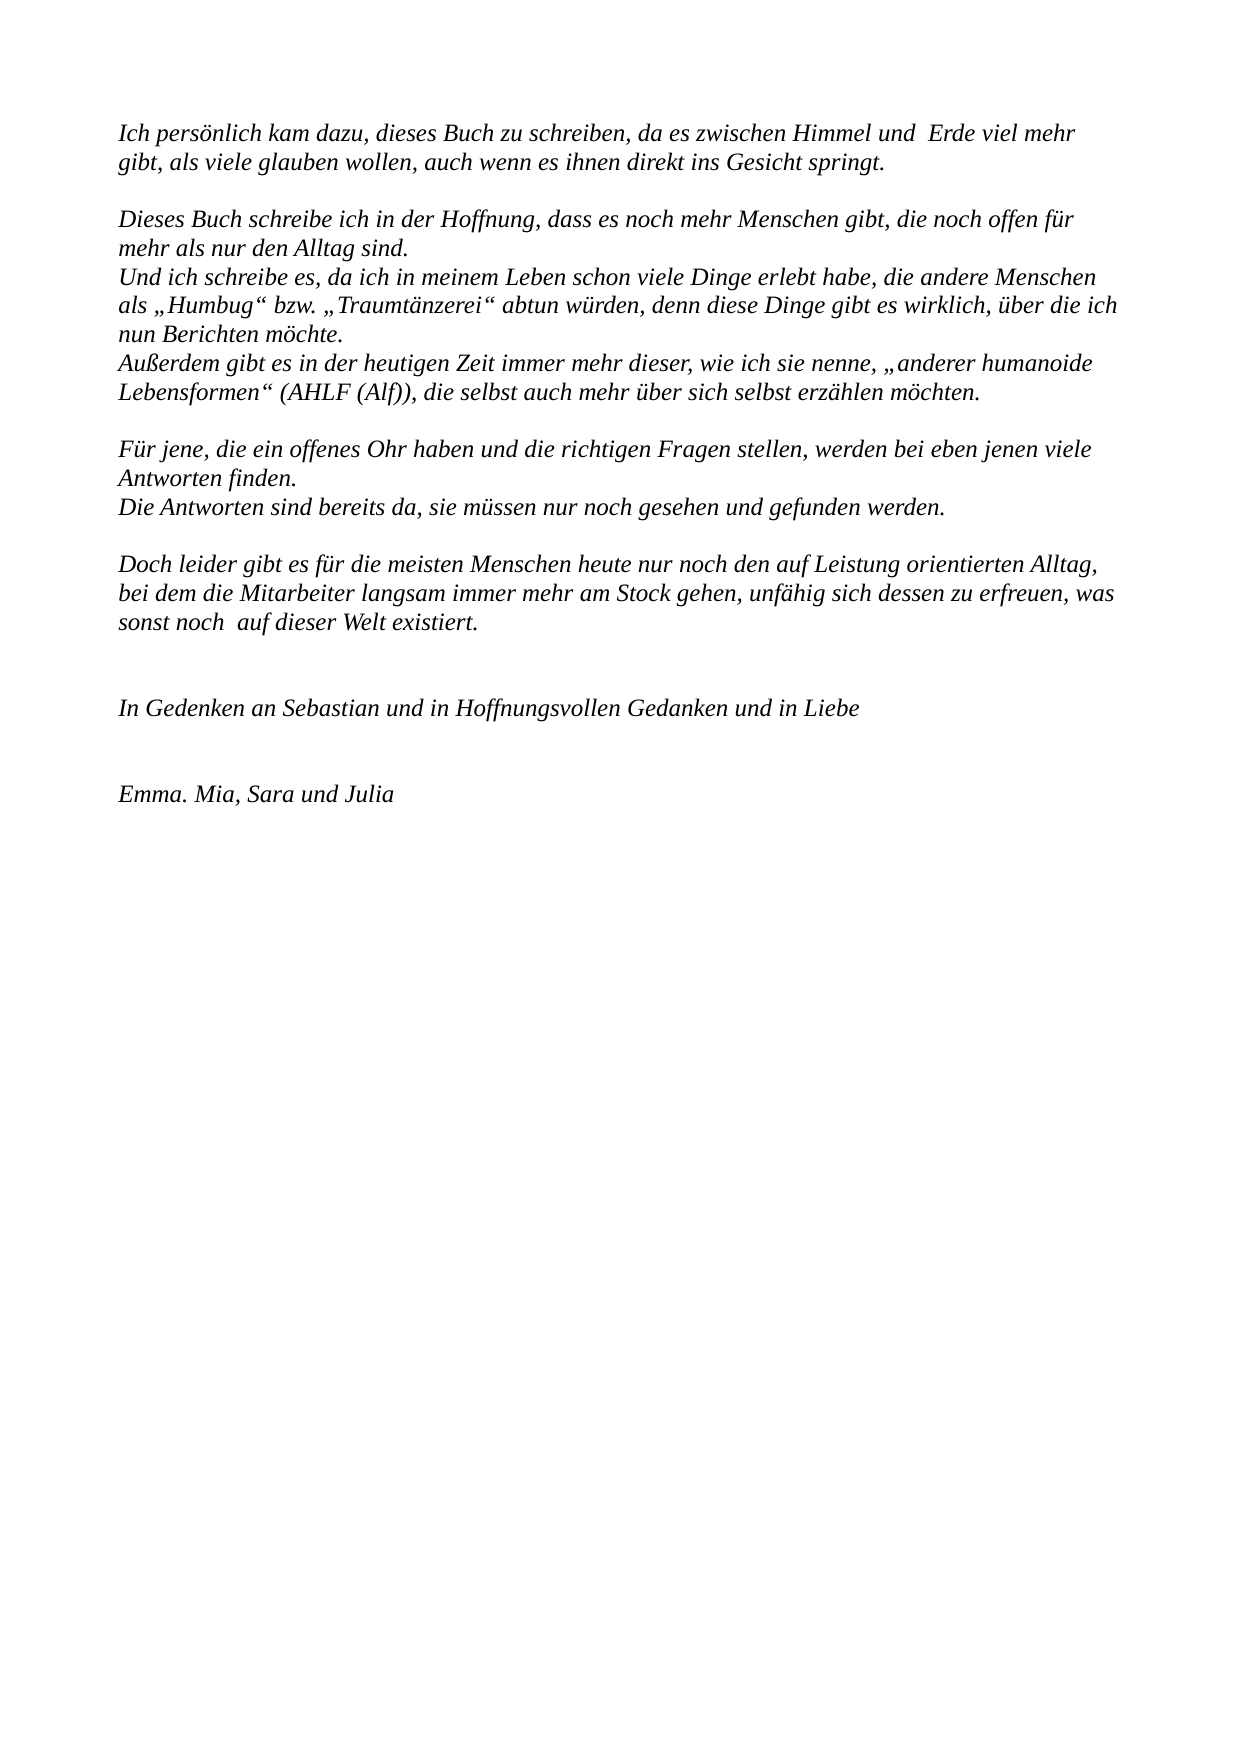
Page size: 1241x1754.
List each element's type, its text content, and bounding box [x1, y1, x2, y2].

text Außerdem gibt es in der heutigen Zeit immer mehr dieser, wie ich sie nenne, „anderer humanoide Lebensformen“ (AHLF (Alf)), die selbst auch mehr über sich selbst erzählen möchten. [118, 348, 1122, 406]
text Emma. Mia, Sara und Julia [118, 779, 1122, 808]
text Für jene, die ein offenes Ohr haben und die richtigen Fragen stellen, werden bei eben jenen viele Antworten finden. [118, 434, 1122, 492]
text Dieses Buch schreibe ich in der Hoffnung, dass es noch mehr Menschen gibt, die noch offen für mehr als nur den Alltag sind. [118, 204, 1122, 262]
text Und ich schreibe es, da ich in meinem Leben schon viele Dinge erlebt habe, die andere Menschen als „Humbug“ bzw. „Traumtänzerei“ abtun würden, denn diese Dinge gibt es wirklich, über die ich nun Berichten möchte. [118, 262, 1122, 348]
text In Gedenken an Sebastian und in Hoffnungsvollen Gedanken und in Liebe [118, 693, 1122, 722]
text Die Antworten sind bereits da, sie müssen nur noch gesehen und gefunden werden. [118, 492, 1122, 521]
text Doch leider gibt es für die meisten Menschen heute nur noch den auf Leistung orientierten Alltag, bei dem die Mitarbeiter langsam immer mehr am Stock gehen, unfähig sich dessen zu erfreuen, was sonst noch auf dieser Welt existiert. [118, 549, 1122, 636]
text Ich persönlich kam dazu, dieses Buch zu schreiben, da es zwischen Himmel und Erde viel mehr gibt, als viele glauben wollen, auch wenn es ihnen direkt ins Gesicht springt. [118, 118, 1122, 176]
